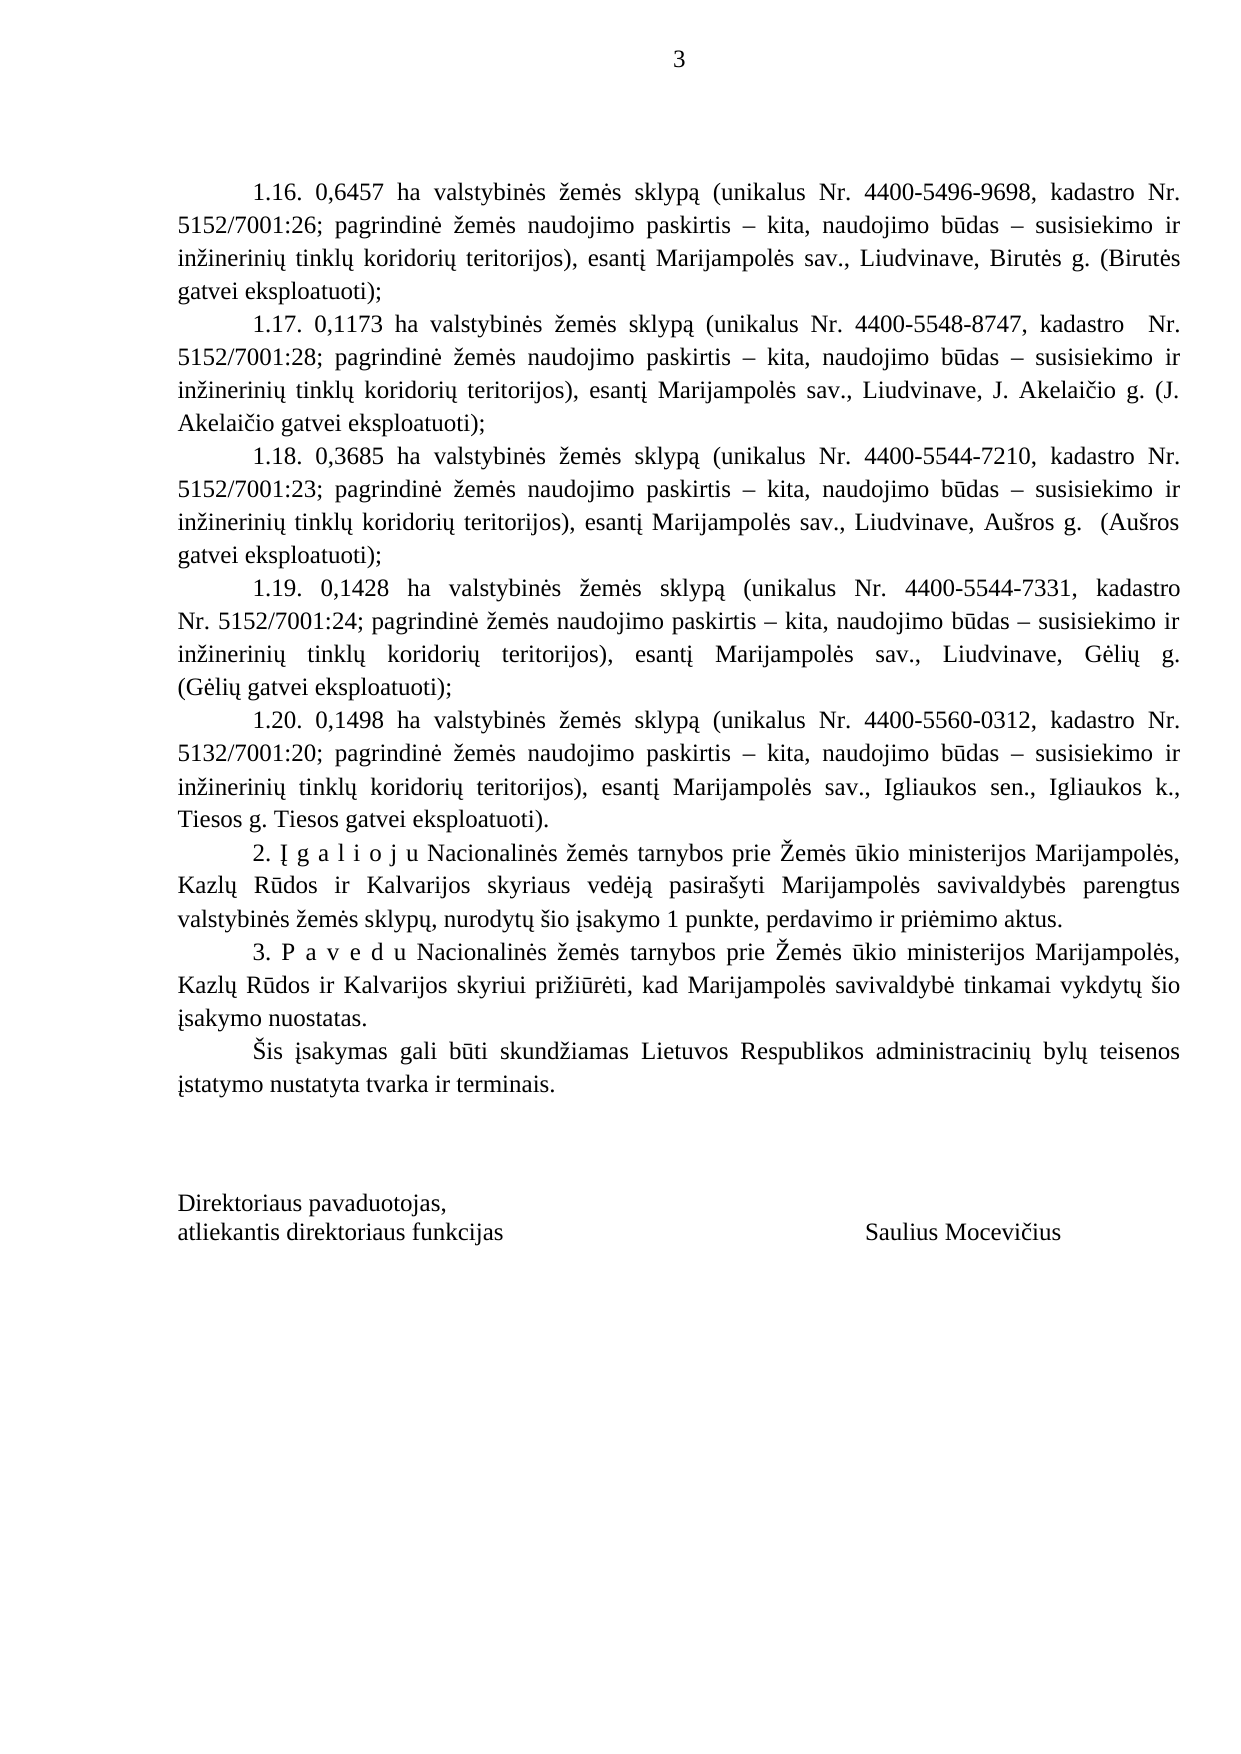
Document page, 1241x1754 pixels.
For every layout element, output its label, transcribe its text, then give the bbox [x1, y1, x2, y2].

text Direktoriaus pavaduotojas, [177, 1188, 1181, 1217]
text atliekantis direktoriaus funkcijas Saulius Mocevičius [177, 1217, 1181, 1246]
text 1.20. 0,1498 ha valstybinės žemės sklypą (unikalus Nr. 4400-5560-0312, kadastro Nr. 5132/7001:20; pagrindinė žemės naudojimo paskirtis – kita, naudojimo būdas – susisiekimo ir inžinerinių tinklų koridorių teritorijos), esantį Marijampolės sav., Igliaukos sen., Igliaukos k., Tiesos g. Tiesos gatvei eksploatuoti). [177, 706, 1181, 833]
text 1.18. 0,3685 ha valstybinės žemės sklypą (unikalus Nr. 4400-5544-7210, kadastro Nr. 5152/7001:23; pagrindinė žemės naudojimo paskirtis – kita, naudojimo būdas – susisiekimo ir inžinerinių tinklų koridorių teritorijos), esantį Marijampolės sav., Liudvinave, Aušros g. (Aušros gatvei eksploatuoti); [177, 441, 1181, 569]
text 1.17. 0,1173 ha valstybinės žemės sklypą (unikalus Nr. 4400-5548-8747, kadastro Nr. 5152/7001:28; pagrindinė žemės naudojimo paskirtis – kita, naudojimo būdas – susisiekimo ir inžinerinių tinklų koridorių teritorijos), esantį Marijampolės sav., Liudvinave, J. Akelaičio g. (J. Akelaičio gatvei eksploatuoti); [177, 309, 1181, 437]
text 1.19. 0,1428 ha valstybinės žemės sklypą (unikalus Nr. 4400-5544-7331, kadastro Nr. 5152/7001:24; pagrindinė žemės naudojimo paskirtis – kita, naudojimo būdas – susisiekimo ir inžinerinių tinklų koridorių teritorijos), esantį Marijampolės sav., Liudvinave, Gėlių g. (Gėlių gatvei eksploatuoti); [177, 573, 1181, 701]
text 3. P a v e d u Nacionalinės žemės tarnybos prie Žemės ūkio ministerijos Marijampolės, Kazlų Rūdos ir Kalvarijos skyriui prižiūrėti, kad Marijampolės savivaldybė tinkamai vykdytų šio įsakymo nuostatas. [177, 937, 1181, 1031]
text Šis įsakymas gali būti skundžiamas Lietuvos Respublikos administracinių bylų teisenos įstatymo nustatyta tvarka ir terminais. [177, 1036, 1181, 1097]
text 1.16. 0,6457 ha valstybinės žemės sklypą (unikalus Nr. 4400-5496-9698, kadastro Nr. 5152/7001:26; pagrindinė žemės naudojimo paskirtis – kita, naudojimo būdas – susisiekimo ir inžinerinių tinklų koridorių teritorijos), esantį Marijampolės sav., Liudvinave, Birutės g. (Birutės gatvei eksploatuoti); [177, 177, 1181, 305]
text 2. Į g a l i o j u Nacionalinės žemės tarnybos prie Žemės ūkio ministerijos Marijampolės, Kazlų Rūdos ir Kalvarijos skyriaus vedėją pasirašyti Marijampolės savivaldybės parengtus valstybinės žemės sklypų, nurodytų šio įsakymo 1 punkte, perdavimo ir priėmimo aktus. [177, 838, 1181, 932]
